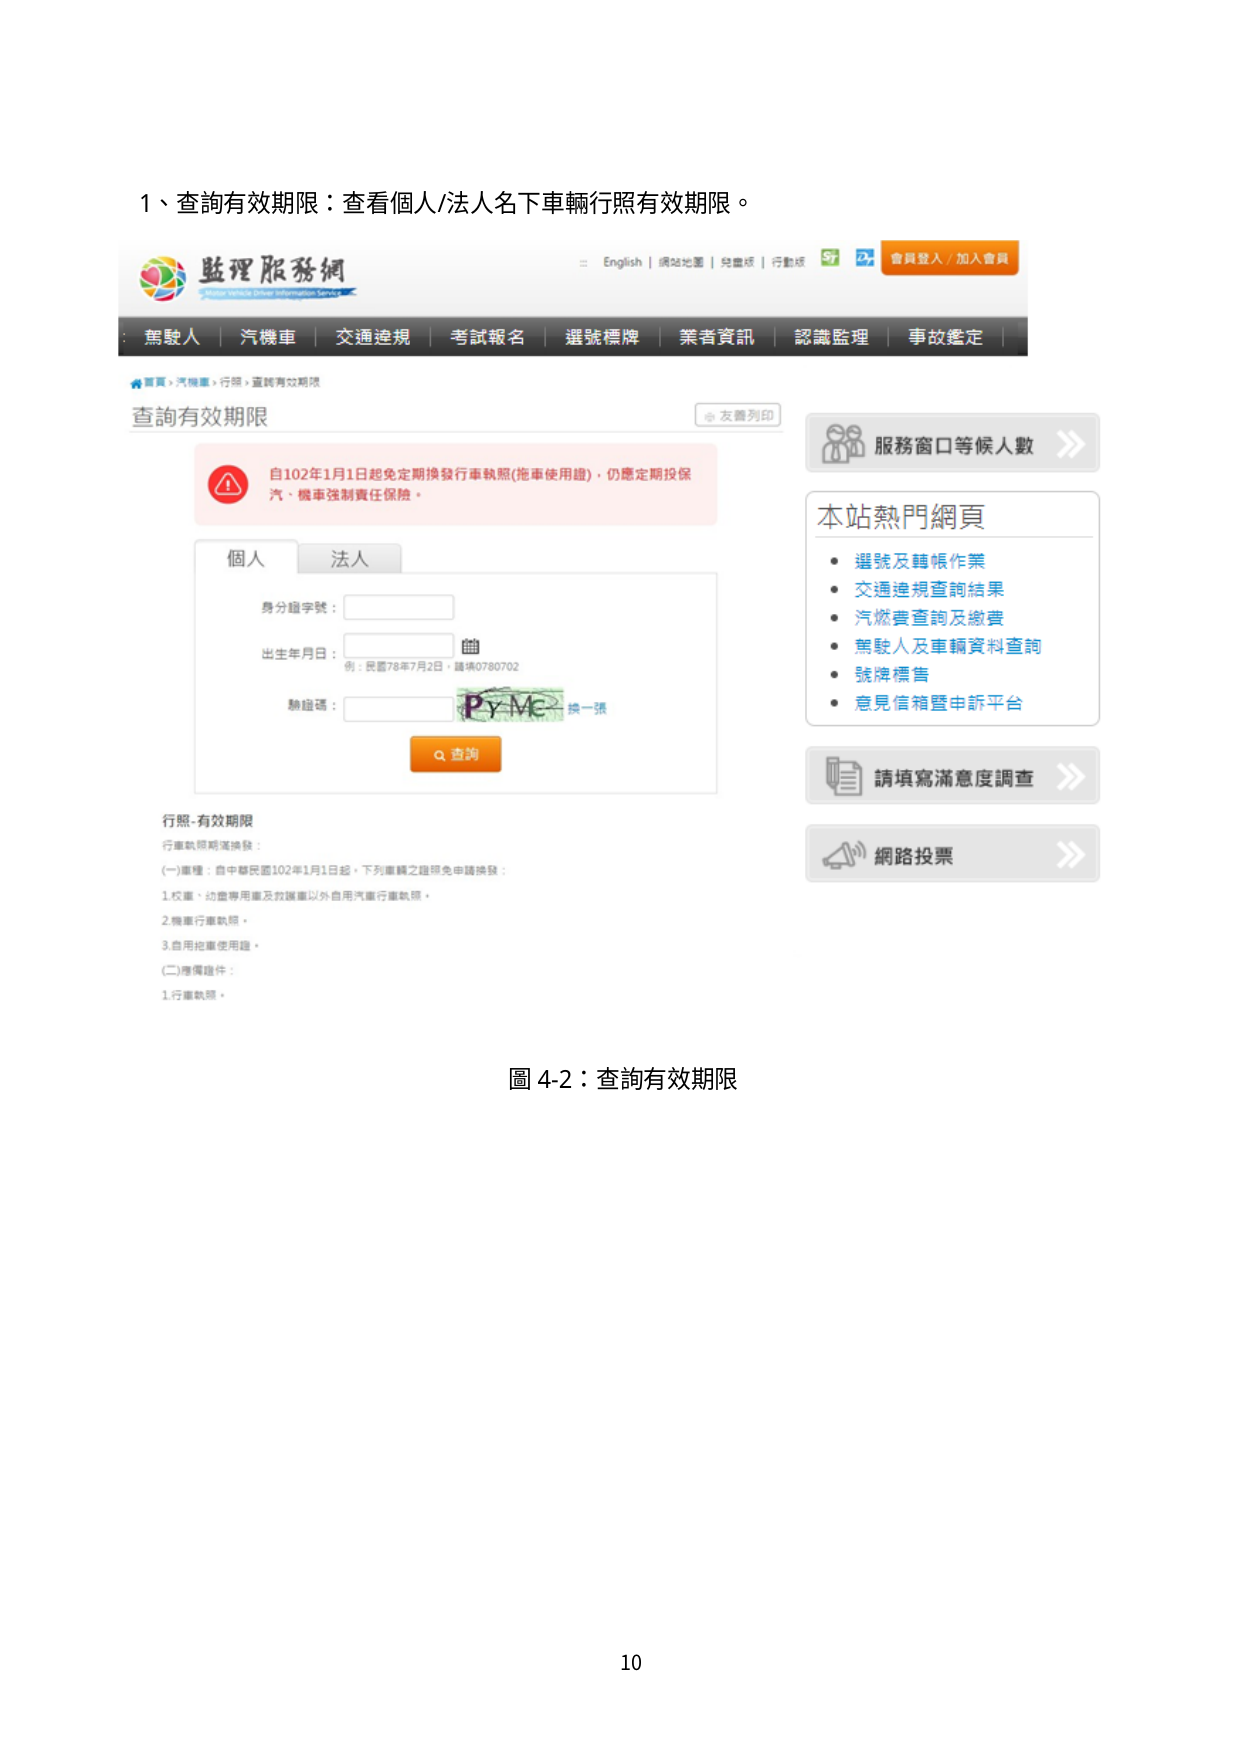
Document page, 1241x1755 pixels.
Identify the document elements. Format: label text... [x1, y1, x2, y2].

text 圖 4-2：查詢有效期限 [118, 1060, 1122, 1096]
text 1、查詢有效期限：查看個人/法人名下車輛行照有效期限。 [118, 183, 1122, 220]
